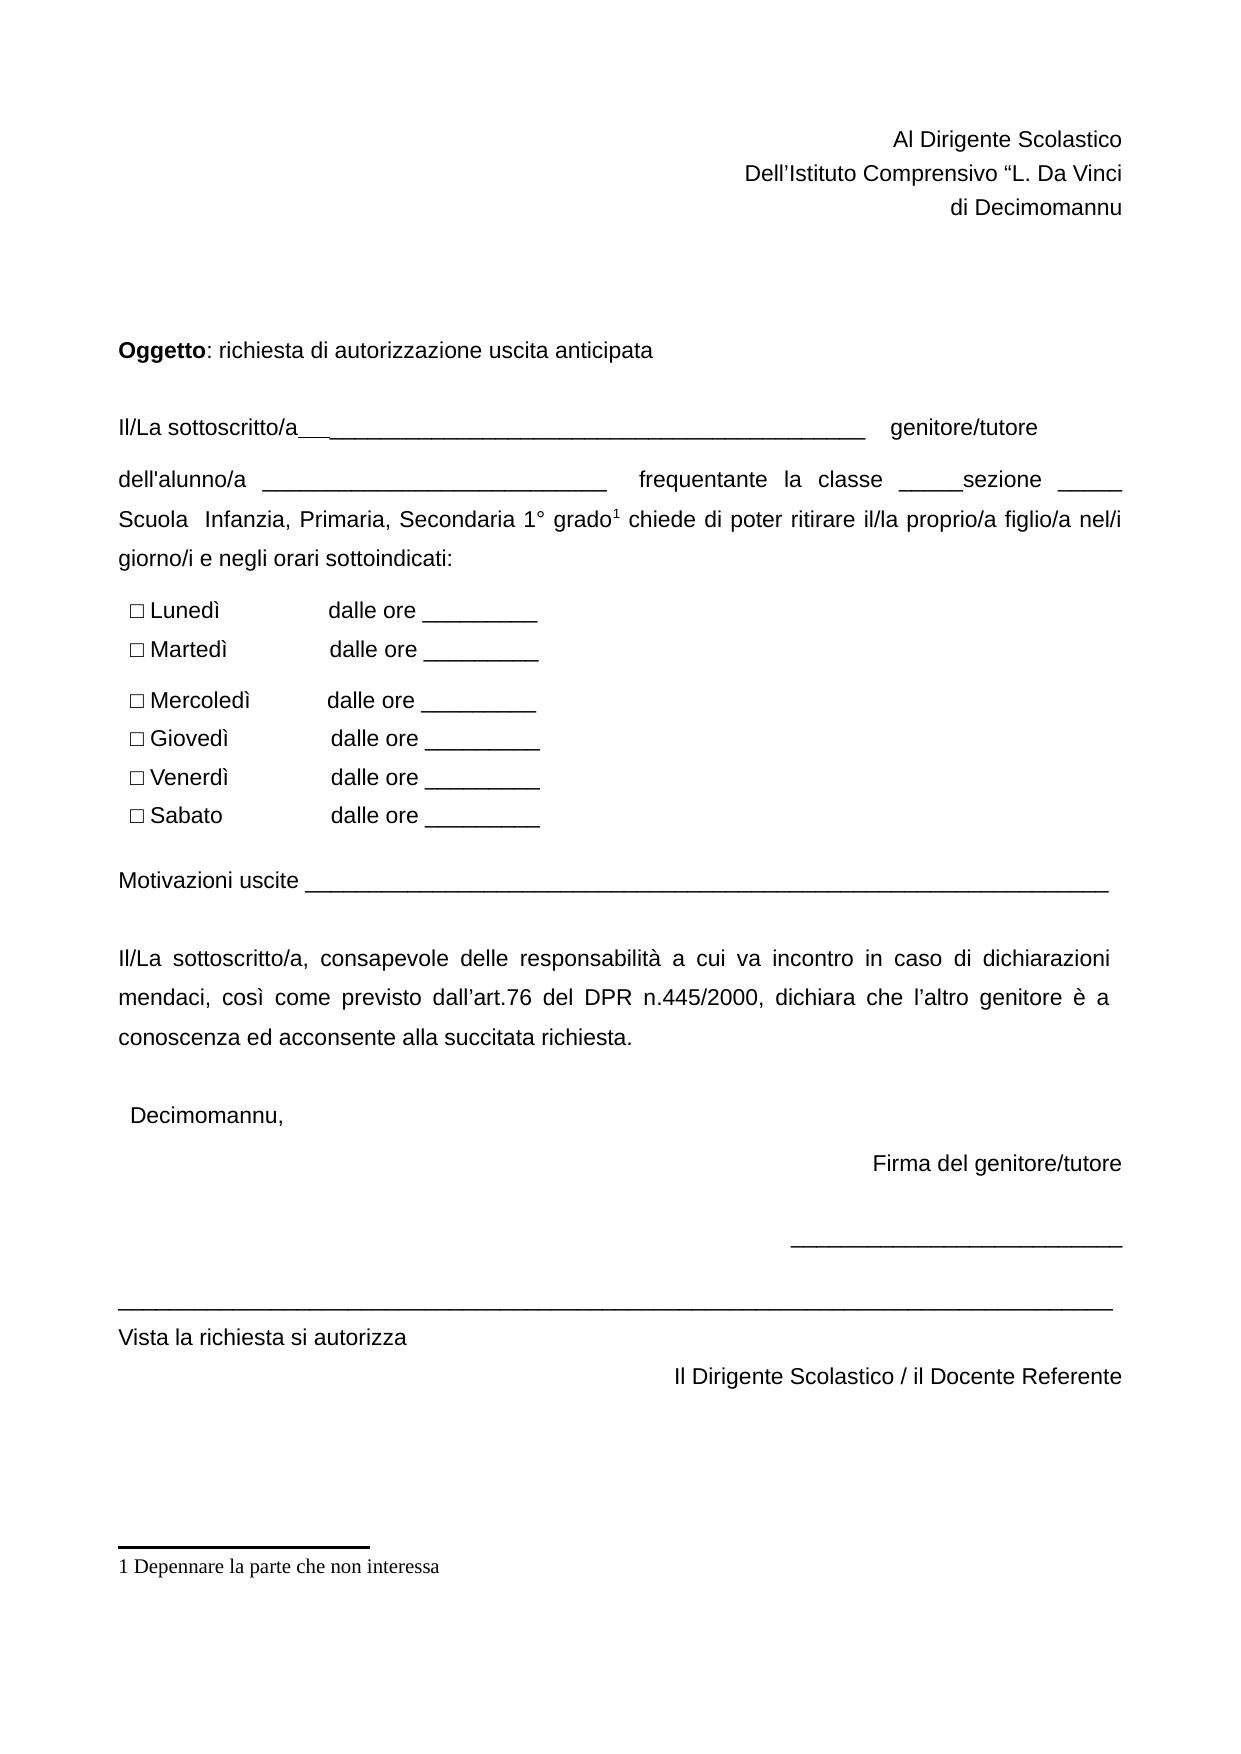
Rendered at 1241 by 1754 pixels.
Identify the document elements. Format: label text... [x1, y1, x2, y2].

text __________________________ [118, 1222, 1122, 1249]
text □ Martedì dalle ore _________ [130, 636, 1122, 662]
text Il/La sottoscritto/a __________________________________________ genitore/tutore [118, 414, 1122, 441]
text □ Sabato dalle ore _________ [130, 802, 1122, 828]
text dell'alunno/a ___________________________ frequentante la classe _____sezione _____ Scuola Infanzia, Primaria, Secondaria 1° grado chiede di poter ritirare il/la proprio/a figlio/a nel/i giorno/i e negli orari sottoindicati: [118, 466, 1122, 572]
text Il/La sottoscritto/a, consapevole delle responsabilità a cui va incontro in caso di dichiarazioni mendaci, così come previsto dall’art.76 del DPR n.445/2000, dichiara che l’altro genitore è a conoscenza ed acconsente alla succitata richiesta. [118, 944, 1111, 1050]
text Il Dirigente Scolastico / il Docente Referente [130, 1363, 1122, 1389]
text □ Lunedì dalle ore _________ [130, 597, 1122, 623]
text □ Venerdì dalle ore _________ [130, 763, 1122, 790]
text Al Dirigente Scolastico [720, 126, 1122, 152]
text Firma del genitore/tutore [118, 1150, 1122, 1177]
text □ Giovedì dalle ore _________ [130, 725, 1122, 752]
text di Decimomannu [720, 194, 1122, 220]
text Decimomannu, [130, 1102, 1122, 1128]
text Vista la richiesta si autorizza [118, 1324, 1122, 1350]
text Depennare la parte che non interessa [118, 1553, 1122, 1578]
text Oggetto: richiesta di autorizzazione uscita anticipata [118, 337, 1122, 363]
text Motivazioni uscite _______________________________________________________________ [118, 867, 1122, 893]
text Dell’Istituto Comprensivo “L. Da Vinci [720, 160, 1122, 186]
text □ Mercoledì dalle ore _________ [130, 687, 1122, 713]
text ______________________________________________________________________________ [118, 1285, 1122, 1311]
